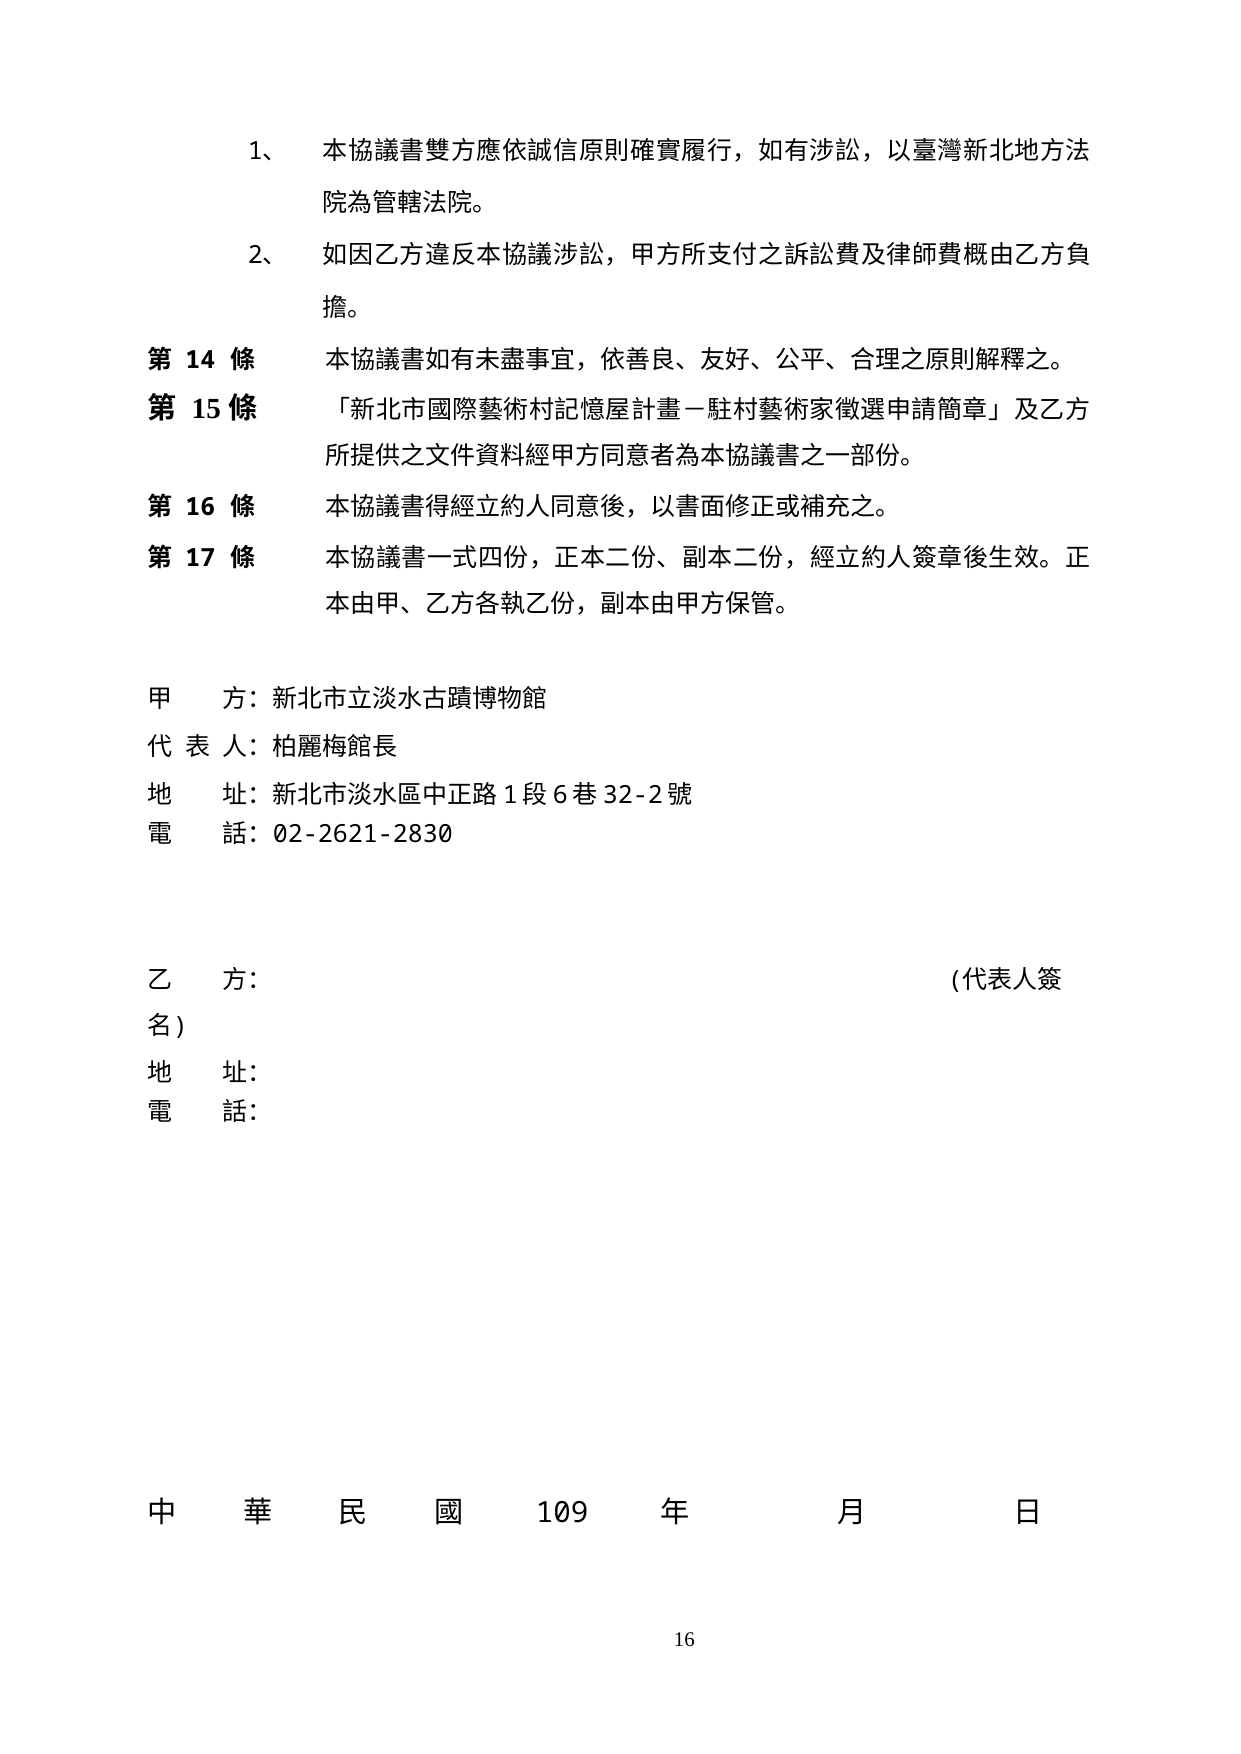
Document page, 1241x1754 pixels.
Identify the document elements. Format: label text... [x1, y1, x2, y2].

list 本協議書雙方應依誠信原則確實履行，如有涉訟，以臺灣新北地方法院為管轄法院。 [248, 118, 1092, 222]
text 地 址：新北市淡水區中正路1段6巷32-2號 [148, 765, 1075, 813]
list 本協議書一式四份，正本二份、副本二份，經立約人簽章後生效。正本由甲、乙方各執乙份，副本由甲方保管。 [148, 530, 1092, 621]
text 甲 方：新北市立淡水古蹟博物館 [148, 669, 1075, 717]
list 「新北市國際藝術村記憶屋計畫－駐村藝術家徵選申請簡章」及乙方所提供之文件資料經甲方同意者為本協議書之一部份。 [148, 382, 1092, 474]
text 地 址： [148, 1043, 1075, 1091]
text 代 表 人：柏麗梅館長 [148, 717, 1075, 765]
list 如因乙方違反本協議涉訟，甲方所支付之訴訟費及律師費概由乙方負擔。 [248, 222, 1092, 326]
text 電 話： [148, 1091, 1092, 1127]
list 本協議書得經立約人同意後，以書面修正或補充之。 [148, 479, 1092, 525]
text 乙 方： (代表人簽名) [148, 952, 1092, 1043]
text 電 話：02-2621-2830 [148, 813, 1092, 849]
list 本協議書如有未盡事宜，依善良、友好、公平、合理之原則解釋之。 [148, 331, 1092, 377]
text 中華民國109年 月 日 [148, 1486, 1042, 1532]
